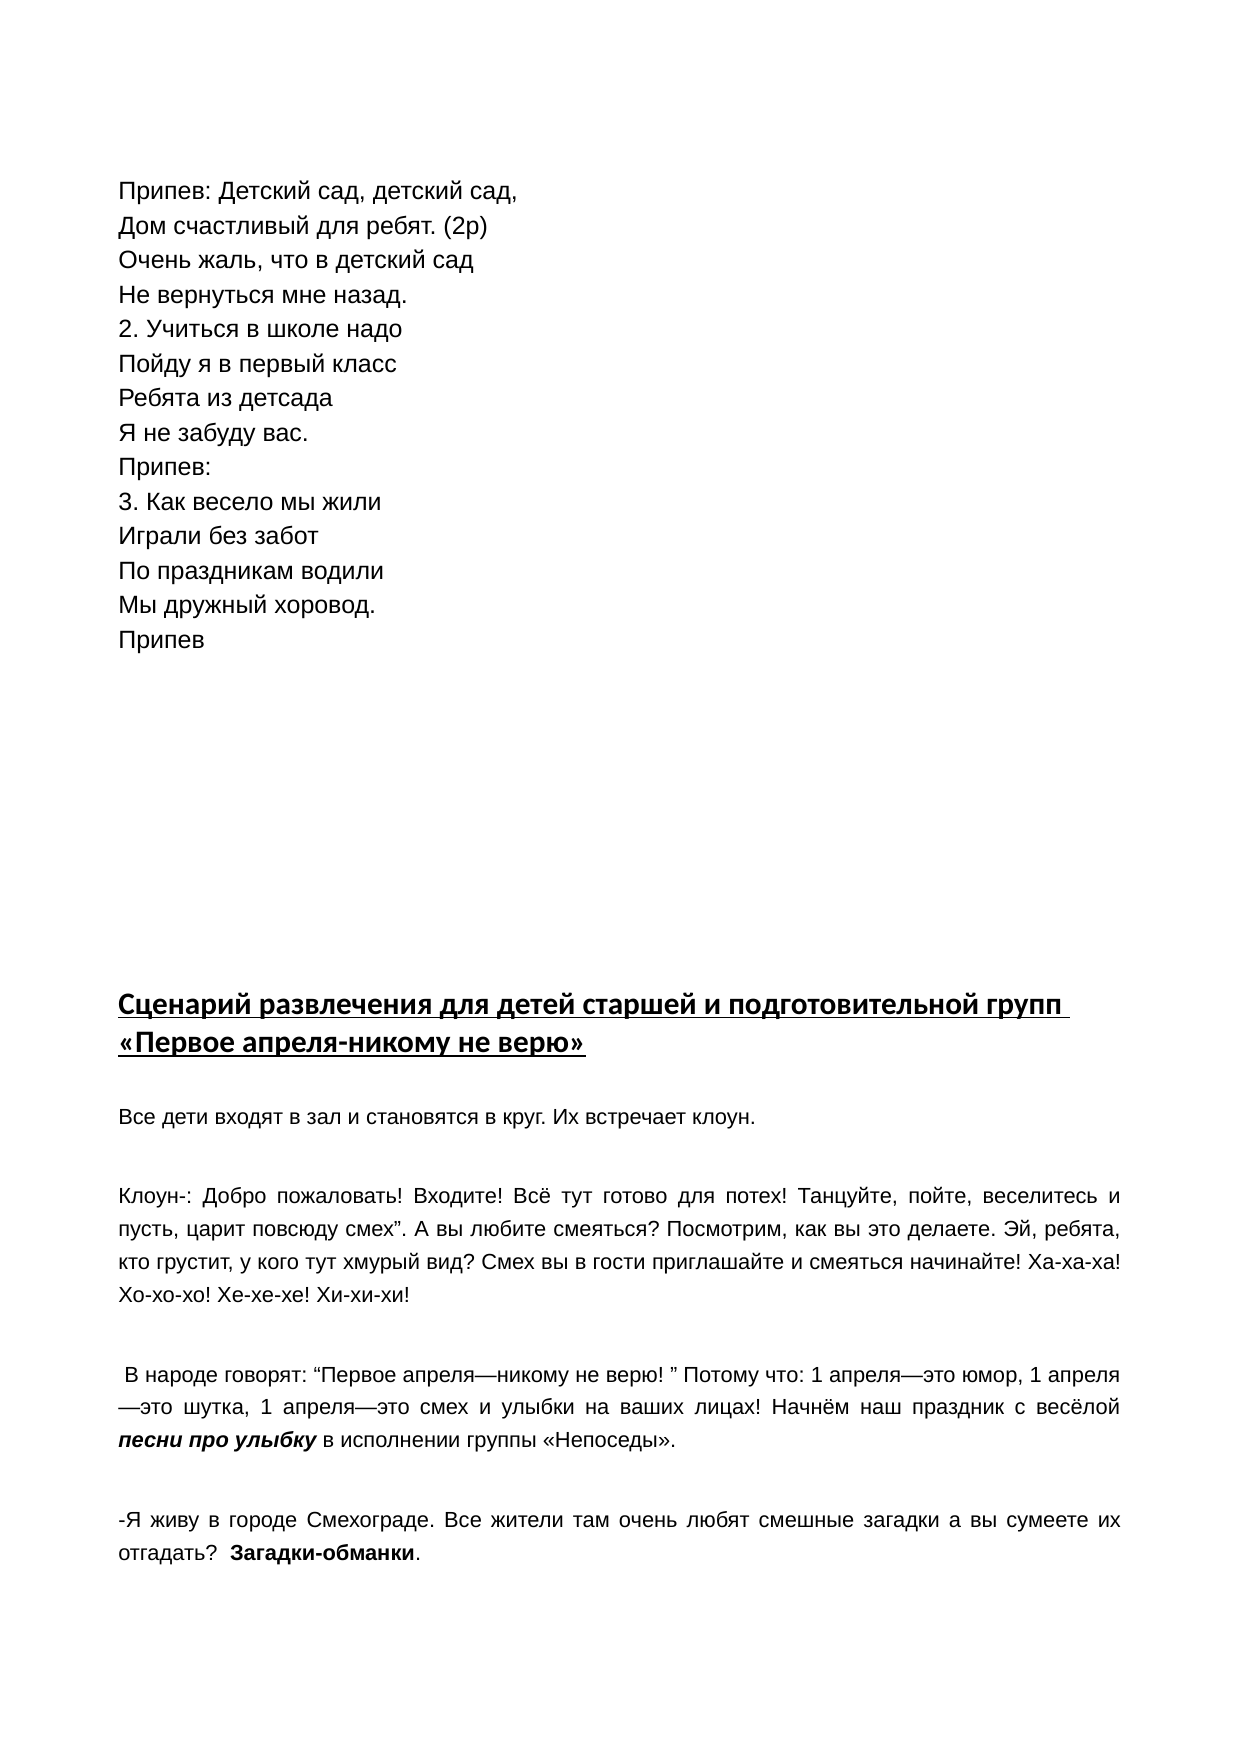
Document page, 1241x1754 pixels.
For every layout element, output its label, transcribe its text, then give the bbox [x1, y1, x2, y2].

text В народе говорят: “Первое апреля—никому не верю! ” Потому что: 1 апреля—это юмор, 1 апреля—это шутка, 1 апреля—это смех и улыбки на ваших лицах! Начнём наш праздник с весёлой песни про улыбку в исполнении группы «Непоседы». [118, 1354, 1122, 1452]
text Припев: Детский сад, детский сад, Дом счастливый для ребят. (2р) Очень жаль, что в детский сад Не вернуться мне назад. 2. Учиться в школе надо Пойду я в первый класс Ребята из детсада Я не забуду вас. Припев: 3. Как весело мы жили Играли без забот По праздникам водили Мы дружный хоровод. Припев [118, 176, 1122, 653]
text Клоун-: Добро пожаловать! Входите! Всё тут готово для потех! Танцуйте, пойте, веселитесь и пусть, царит повсюду смех”. А вы любите смеяться? Посмотрим, как вы это делаете. Эй, ребята, кто грустит, у кого тут хмурый вид? Смех вы в гости приглашайте и смеяться начинайте! Ха-ха-ха! Хо-хо-хо! Хе-хе-хе! Хи-хи-хи! [118, 1176, 1122, 1307]
text Все дети входят в зал и становятся в круг. Их встречает клоун. [118, 1096, 1122, 1129]
text -Я живу в городе Смехограде. Все жители там очень любят смешные загадки а вы сумеете их отгадать? Загадки-обманки. [118, 1499, 1122, 1565]
subtitle Сценарий развлечения для детей старшей и подготовительной групп «Первое апреля-никому не верю» [118, 984, 1122, 1060]
